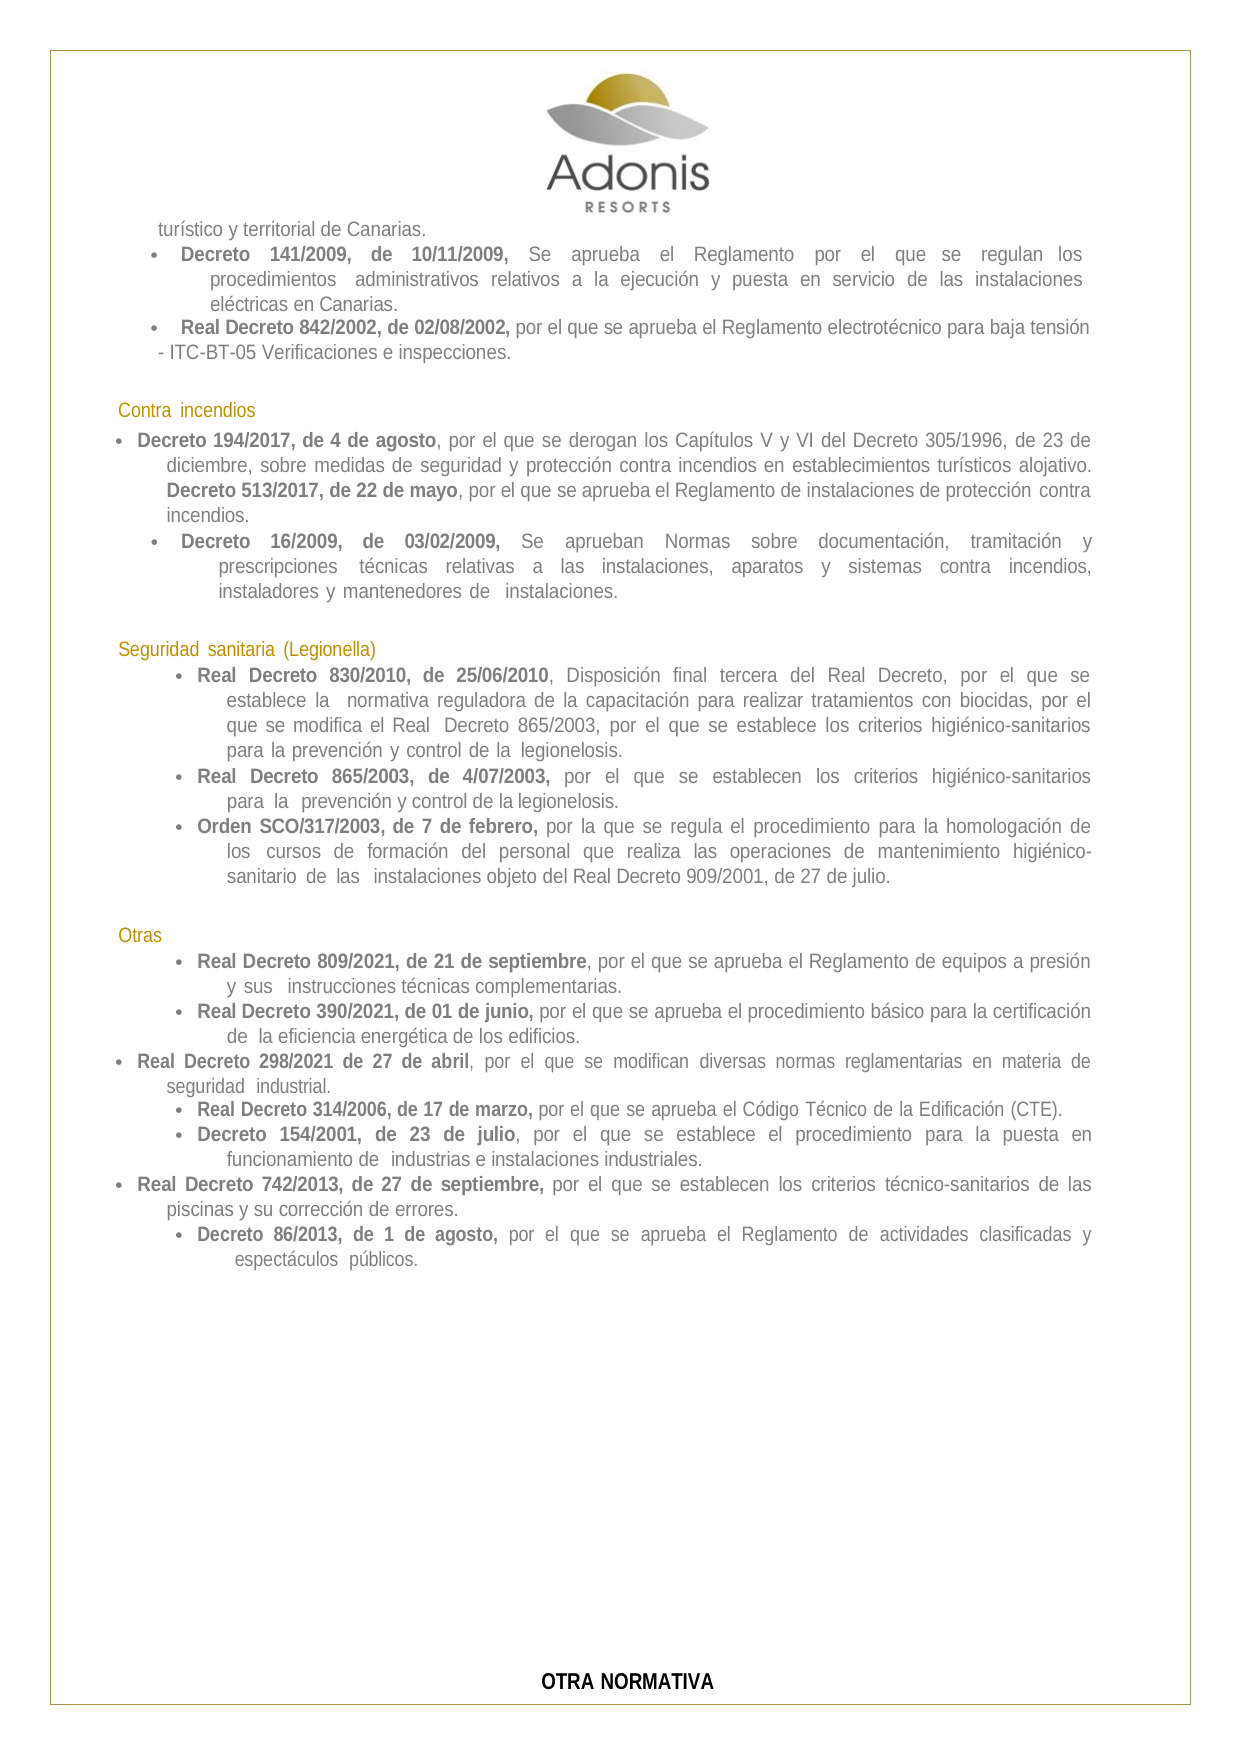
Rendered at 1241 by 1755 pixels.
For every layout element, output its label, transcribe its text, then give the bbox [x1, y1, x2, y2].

text - ITC-BT-05 Verificaciones e inspecciones. [158, 339, 1103, 363]
list Decreto 141/2009, de 10/11/2009, Se aprueba el Reglamento por el que se regulan los procedimientos administrativos relativos a la ejecución y puesta en servicio de las instalaciones eléctricas en Canarias. [151, 242, 1083, 316]
list Real Decreto 830/2010, de 25/06/2010, Disposición final tercera del Real Decreto, por el que se establece la normativa reguladora de la capacitación para realizar tratamientos con biocidas, por el que se modifica el Real Decreto 865/2003, por el que se establece los criterios higiénico-sanitarios para la prevención y control de la legionelosis. [176, 663, 1091, 762]
list Real Decreto 865/2003, de 4/07/2003, por el que se establecen los criterios higiénico-sanitarios para la prevención y control de la legionelosis. [176, 763, 1091, 813]
list Decreto 16/2009, de 03/02/2009, Se aprueban Normas sobre documentación, tramitación y prescripciones técnicas relativas a las instalaciones, aparatos y sistemas contra incendios, instaladores y mantenedores de instalaciones. [151, 528, 1092, 603]
list Real Decreto 842/2002, de 02/08/2002, por el que se aprueba el Reglamento electrotécnico para baja tensión [151, 317, 1103, 338]
text turístico y territorial de Canarias. [158, 216, 1103, 240]
list Orden SCO/317/2003, de 7 de febrero, por la que se regula el procedimiento para la homologación de los cursos de formación del personal que realiza las operaciones de mantenimiento higiénico-sanitario de las instalaciones objeto del Real Decreto 909/2001, de 27 de julio. [176, 814, 1092, 888]
list Real Decreto 809/2021, de 21 de septiembre, por el que se aprueba el Reglamento de equipos a presión y sus instrucciones técnicas complementarias. [176, 949, 1091, 998]
text Contra incendios [118, 398, 1103, 422]
list Decreto 86/2013, de 1 de agosto, por el que se aprueba el Reglamento de actividades clasificadas y espectáculos públicos. [176, 1222, 1091, 1271]
list Real Decreto 314/2006, de 17 de marzo, por el que se aprueba el Código Técnico de la Edificación (CTE). [176, 1099, 1103, 1121]
list Decreto 154/2001, de 23 de julio, por el que se establece el procedimiento para la puesta en funcionamiento de industrias e instalaciones industriales. [176, 1122, 1092, 1171]
text Seguridad sanitaria (Legionella) [118, 637, 1103, 661]
list Real Decreto 742/2013, de 27 de septiembre, por el que se establecen los criterios técnico-sanitarios de las piscinas y su corrección de errores. [116, 1172, 1092, 1221]
list Real Decreto 298/2021 de 27 de abril, por el que se modifican diversas normas reglamentarias en materia de seguridad industrial. [116, 1049, 1091, 1098]
subtitle OTRA NORMATIVA [152, 1668, 1103, 1695]
list Real Decreto 390/2021, de 01 de junio, por el que se aprueba el procedimiento básico para la certificación de la eficiencia energética de los edificios. [176, 999, 1092, 1048]
list Decreto 194/2017, de 4 de agosto, por el que se derogan los Capítulos V y VI del Decreto 305/1996, de 23 de diciembre, sobre medidas de seguridad y protección contra incendios en establecimientos turísticos alojativo. Decreto 513/2017, de 22 de mayo, por el que se aprueba el Reglamento de instalaciones de protección contra incendios. [116, 428, 1092, 527]
text Otras [118, 922, 1103, 946]
